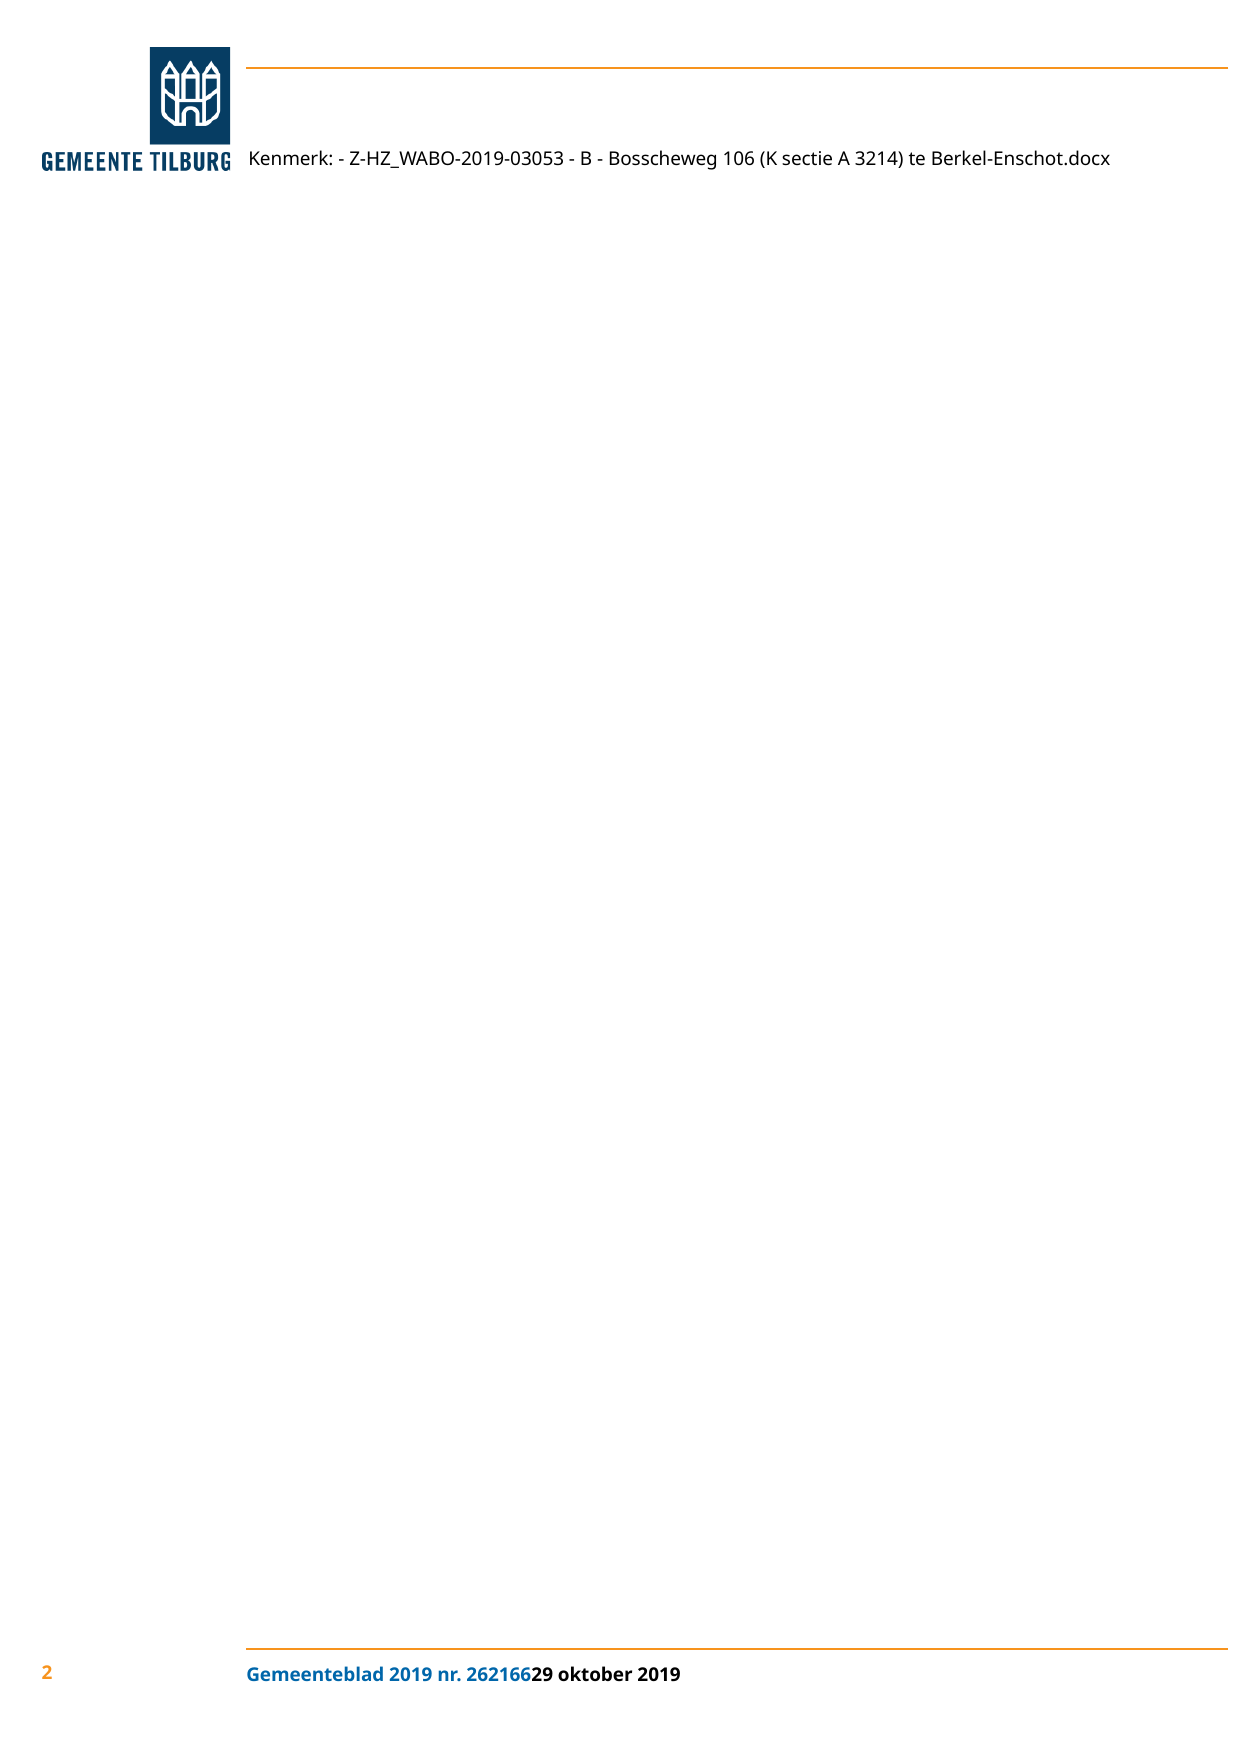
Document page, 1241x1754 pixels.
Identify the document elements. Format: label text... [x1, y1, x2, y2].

picture [41, 47, 231, 172]
text Kenmerk: - Z-HZ_WABO-2019-03053 - B - Bosscheweg 106 (K sectie A 3214) te Berkel-Enschot.docx [248, 145, 1152, 171]
